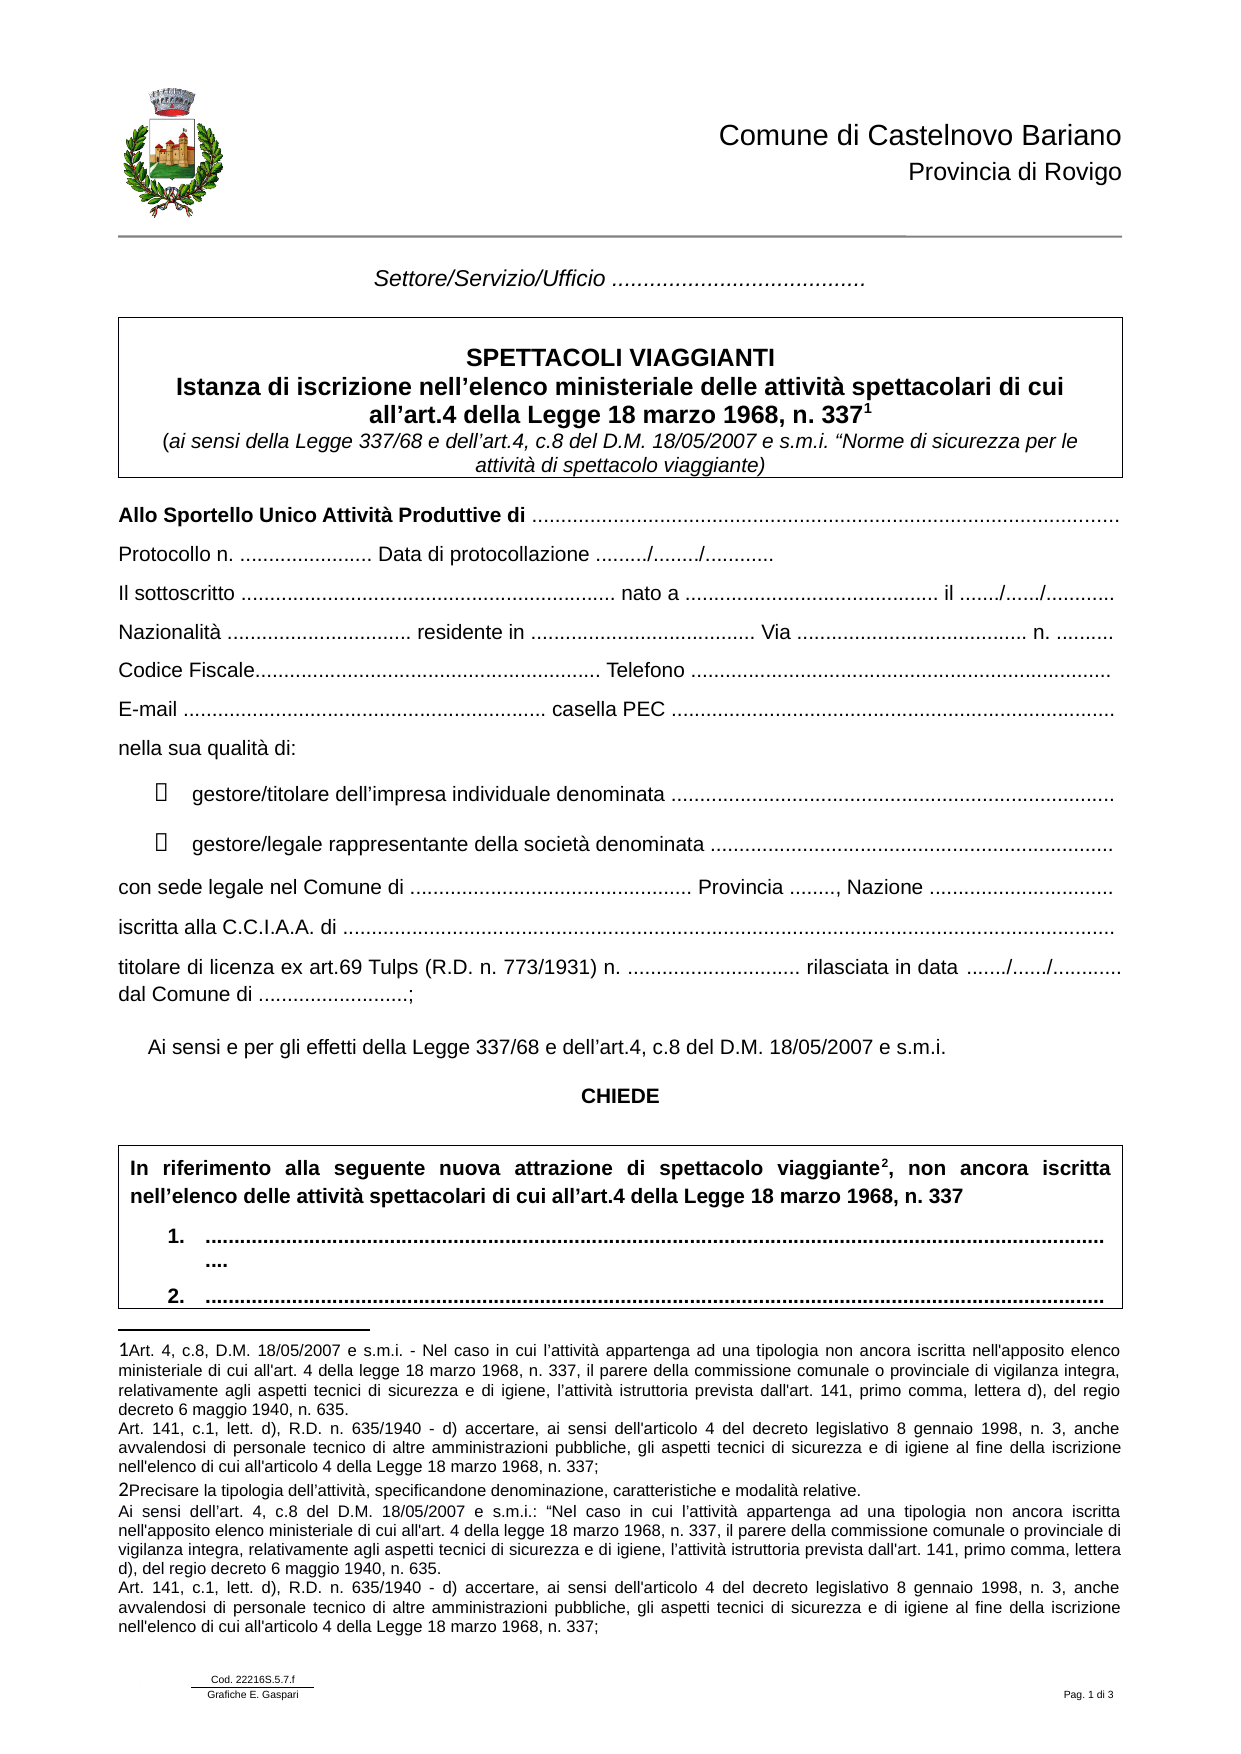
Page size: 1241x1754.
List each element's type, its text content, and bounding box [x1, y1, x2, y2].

text con sede legale nel Comune di ................................................. Provincia ........, Nazione ................................ [118, 875, 1122, 899]
text Il sottoscritto ................................................................. nato a ............................................ il ......./....../............ [118, 581, 1122, 604]
text E-mail ............................................................... casella PEC ............................................................................. [118, 697, 1122, 721]
text Nazionalità ................................ residente in ....................................... Via ........................................ n. .......... [118, 619, 1122, 643]
text Comune di Castelnovo Bariano [224, 118, 1122, 152]
text Provincia di Rovigo [224, 157, 1122, 185]
subtitle CHIEDE [118, 1084, 1122, 1108]
text nella sua qualità di: [118, 736, 1122, 760]
text Codice Fiscale............................................................ Telefono ......................................................................... [118, 658, 1122, 682]
text Ai sensi e per gli effetti della Legge 337/68 e dell’art.4, c.8 del D.M. 18/05/2007 e s.m.i. [118, 1035, 1122, 1059]
text Allo Sportello Unico Attività Produttive di [118, 503, 1122, 527]
text  gestore/legale rappresentante della società denominata ...................................................................... [153, 825, 1122, 859]
table_header SPETTACOLI VIAGGIANTI Istanza di iscrizione nell’elenco ministeriale delle attività spettacolari di cui all’art.4 della Legge 18 marzo 1968, n. 337 (ai sensi della Legge 337/68 e dell’art.4, c.8 del D.M. 18/05/2007 e s.m.i. “Norme di sicurezza per le attività di spettacolo viaggiante) [119, 318, 1122, 477]
text titolare di licenza ex art.69 Tulps (R.D. n. 773/1931) n. .............................. rilasciata in data ......./....../............ dal Comune di ..........................; [118, 955, 1122, 1006]
text iscritta alla C.C.I.A.A. di ...................................................................................................................................... [118, 915, 1122, 939]
table_header In riferimento alla seguente nuova attrazione di spettacolo viaggiante, non ancora iscritta nell’elenco delle attività spettacolari di cui all’art.4 della Legge 18 marzo 1968, n. 337 ................................................................................................................................................................ ................................................................................................................................................................ ................................................................................................................................................................ ................................................................................................................................................................ l’attivazione della C.C.P.V.L.P.S. al fine dell’iscrizione nell’elenco ministeriale ex art. 4, L. 337/68, affinché verifichi l’idoneità della documentazione tecnica illustrativa e certificativa allegata, sottoscritta da professionista abilitato, direttamente o tramite apposita certificazione da parte di organismo di certificazione accreditato, atta a dimostrare la sussistenza dei requisiti tecnici di cui all'art.3 del D.M. 18/05/2007 e s.m.i., comprensiva di: copia del manuale di uso e manutenzione dell’attività, redatto dal costruttore con le istruzioni complete, incluse quelle relative al montaggio e smontaggio, al funzionamento e alla manutenzione; copia del libretto dell’attività. sottoponga l’attività ad un controllo di regolare funzionamento nelle ordinarie condizioni di esercizio, accertando l’esistenza di un verbale di collaudo redatto da professionista abilitato o di apposita certificazione da parte di organismo di certificazione accreditato. Il controllo viene richiesto a partire dal giorno ....../....../............ Ai fini della competenza della Commissione, si evidenzia che la capienza presunta di ogni singola attrazione è  inferiore  superiore ai 1.300 posti. [119, 1146, 1122, 1308]
text  gestore/titolare dell’impresa individuale denominata ............................................................................. [153, 775, 1122, 809]
picture [122, 87, 224, 219]
text Protocollo n. ....................... Data di protocollazione ........./......../............ [118, 542, 1122, 566]
text Settore/Servizio/Ufficio ........................................ [118, 265, 1122, 291]
